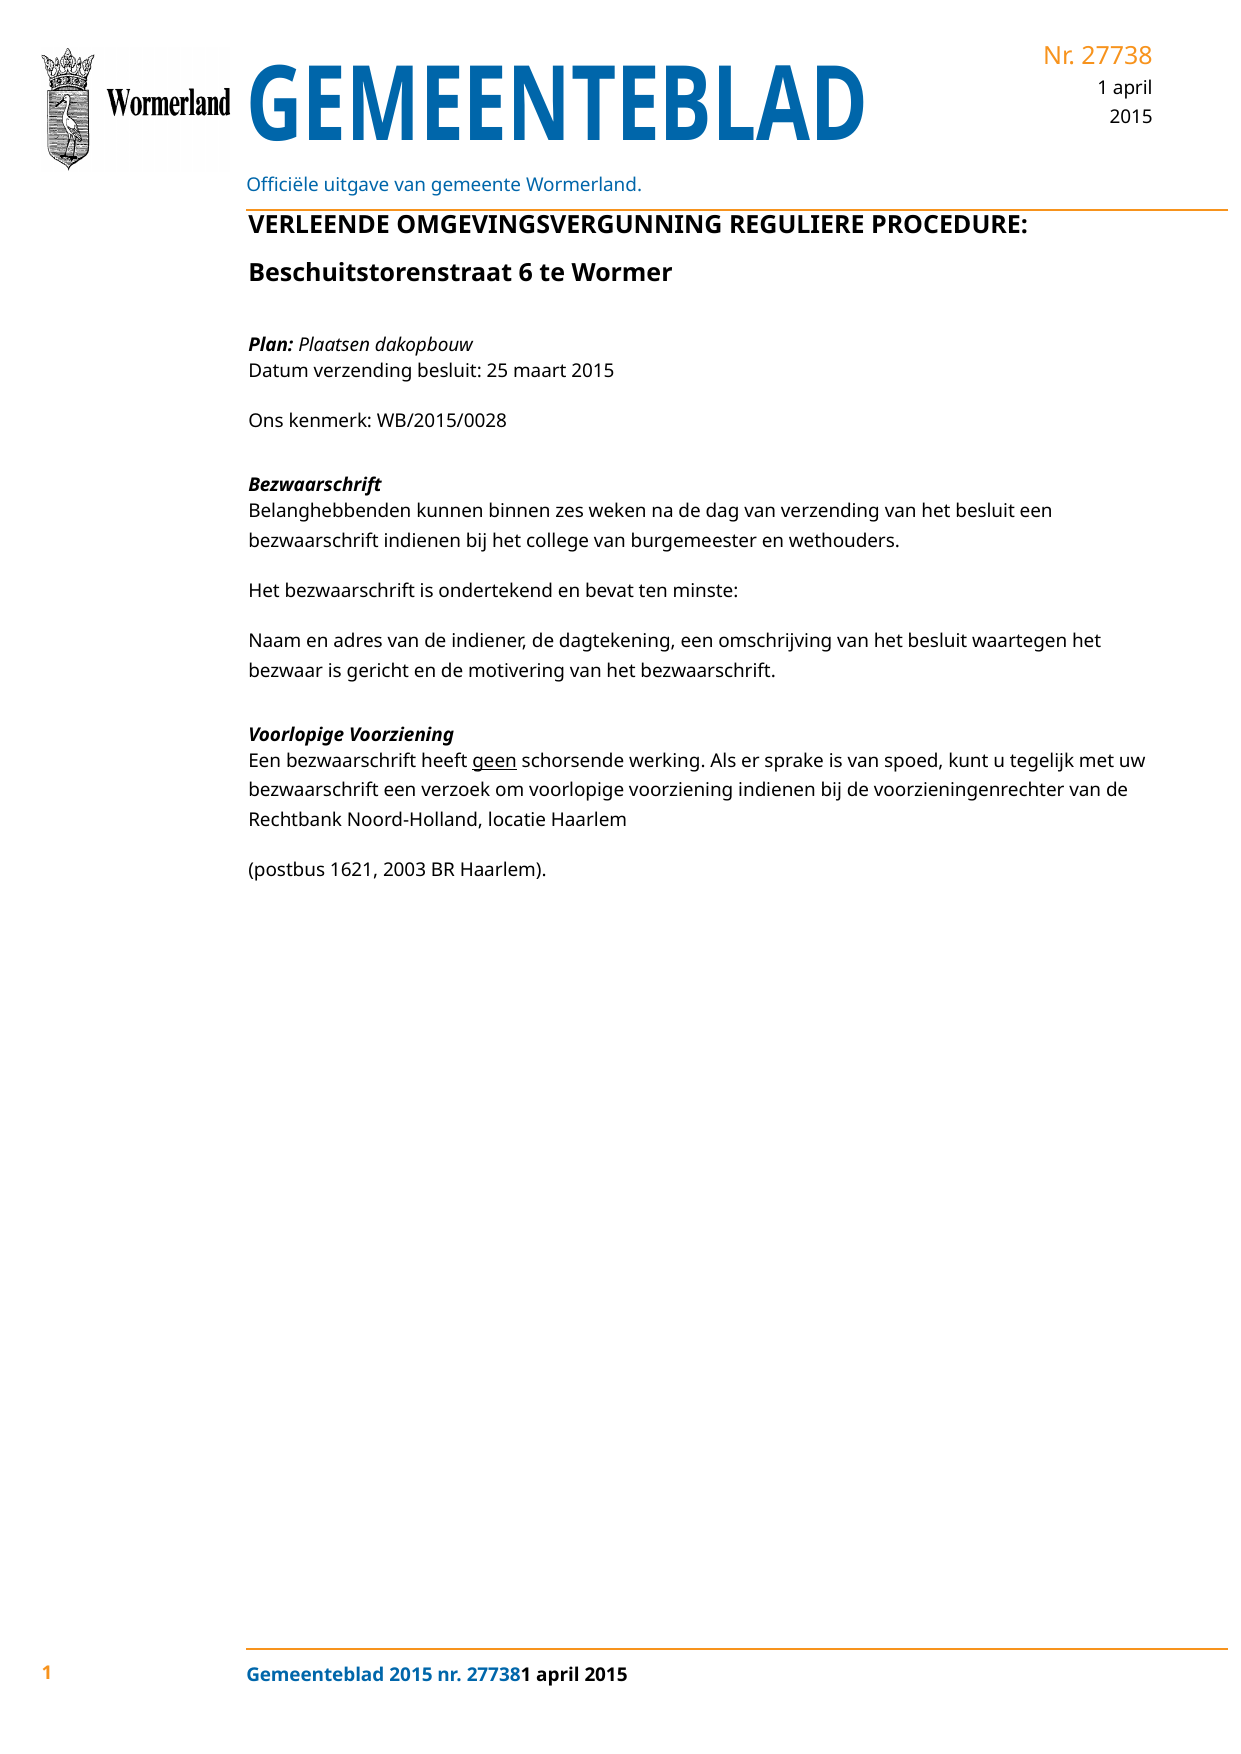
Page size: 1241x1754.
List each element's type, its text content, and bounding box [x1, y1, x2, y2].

text Belanghebbenden kunnen binnen zes weken na de dag van verzending van het besluit een bezwaarschrift indienen bij het college van burgemeester en wethouders. [248, 497, 1152, 553]
picture [41, 47, 231, 172]
text Een bezwaarschrift heeft geen schorsende werking. Als er sprake is van spoed, kunt u tegelijk met uw bezwaarschrift een verzoek om voorlopige voorziening indienen bij de voorzieningenrechter van de Rechtbank Noord-Holland, locatie Haarlem [248, 747, 1152, 832]
text Ons kenmerk: WB/2015/0028 [248, 408, 1152, 433]
text (postbus 1621, 2003 BR Haarlem). [248, 857, 1152, 882]
text Datum verzending besluit: 25 maart 2015 [248, 357, 1152, 383]
text Plan: Plaatsen dakopbouw [248, 331, 1152, 357]
text VERLEENDE OMGEVINGSVERGUNNING REGULIERE PROCEDURE: Beschuitstorenstraat 6 te Wormer [248, 211, 1152, 288]
text Bezwaarschrift [248, 472, 1152, 497]
text Naam en adres van de indiener, de dagtekening, een omschrijving van het besluit waartegen het bezwaar is gericht en de motivering van het bezwaarschrift. [248, 628, 1152, 683]
text Voorlopige Voorziening [248, 721, 1152, 747]
text Het bezwaarschrift is ondertekend en bevat ten minste: [248, 577, 1152, 603]
